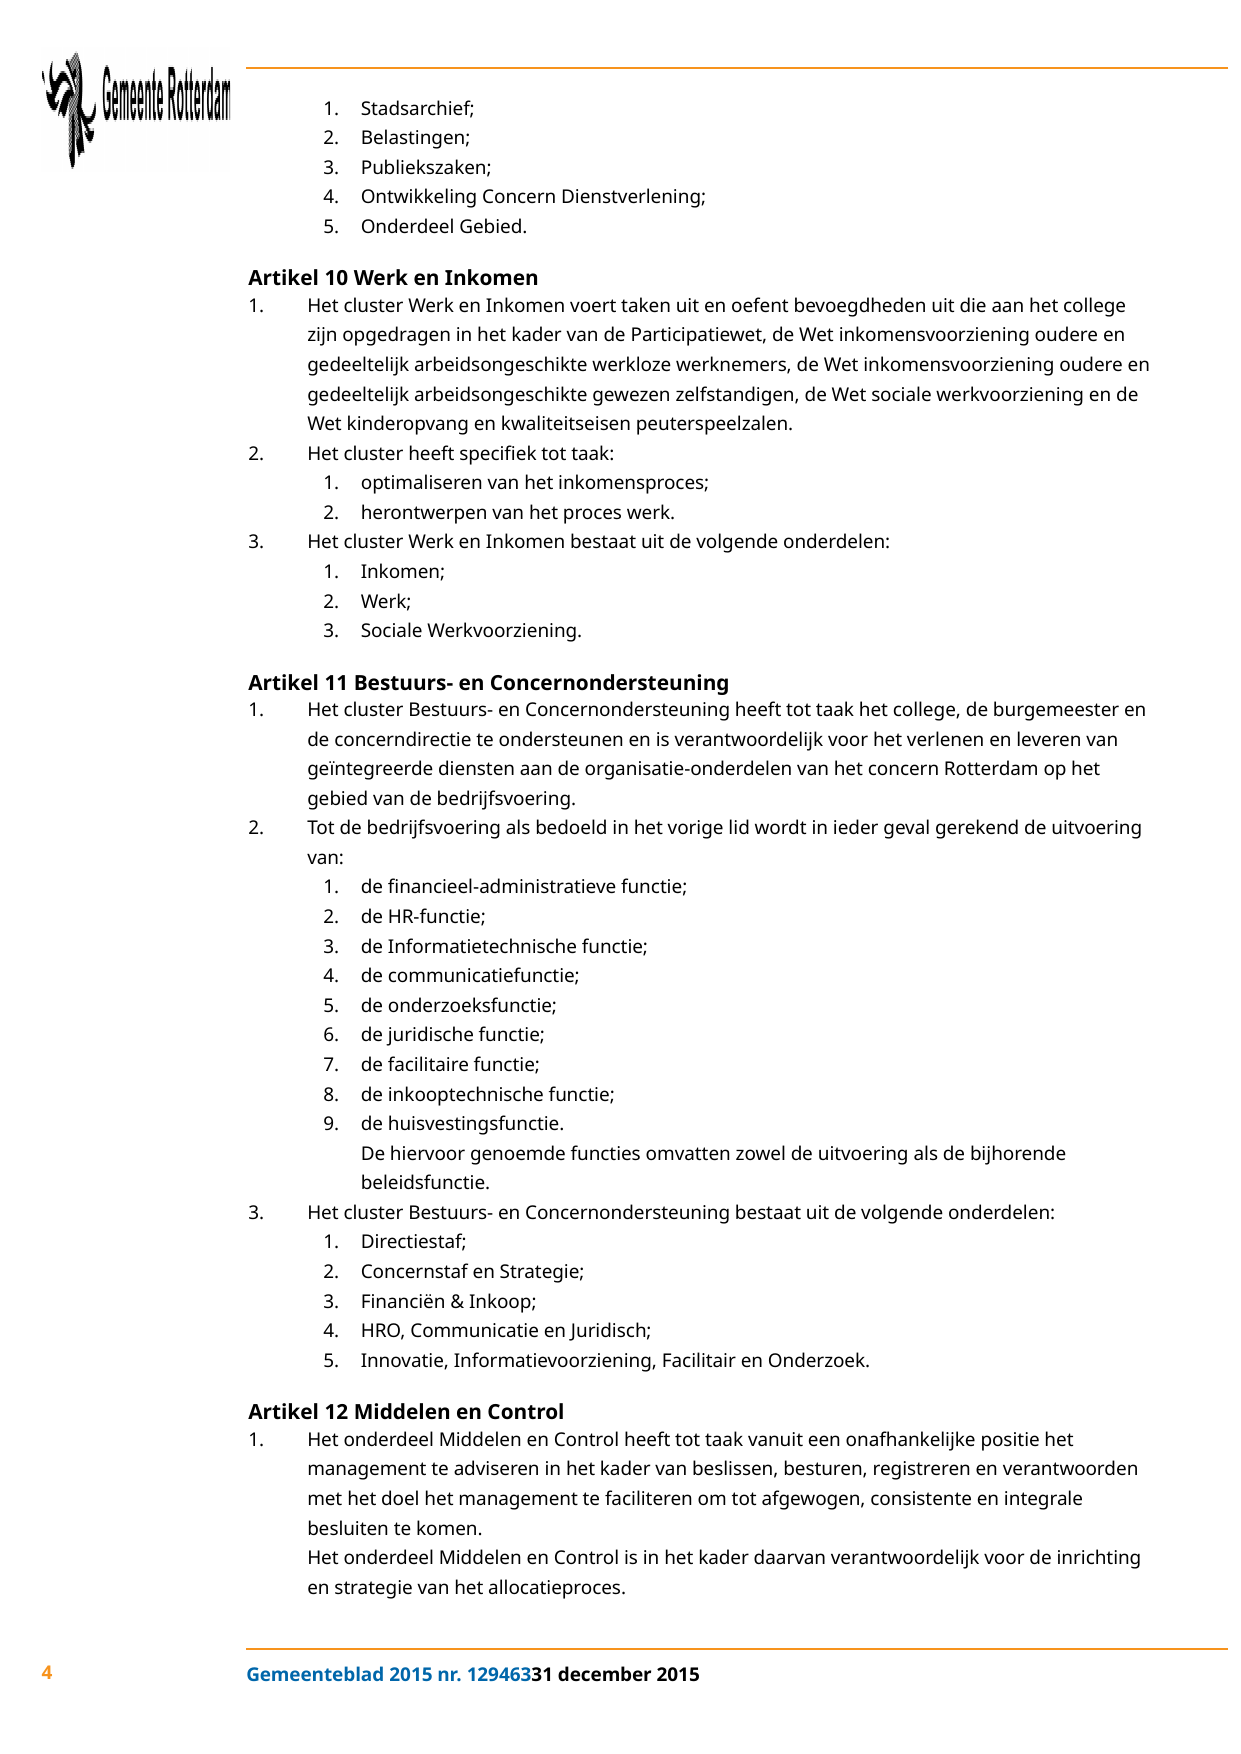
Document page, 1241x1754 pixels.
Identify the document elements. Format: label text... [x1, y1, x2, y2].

list de facilitaire functie; [323, 1051, 1152, 1077]
list Directiestaf; [323, 1229, 1152, 1254]
list Het onderdeel Middelen en Control heeft tot taak vanuit een onafhankelijke positie het management te adviseren in het kader van beslissen, besturen, registreren en verantwoorden met het doel het management te faciliteren om tot afgewogen, consistente en integrale besluiten te komen. [248, 1426, 1152, 1540]
list Innovatie, Informatievoorziening, Facilitair en Onderzoek. [323, 1347, 1152, 1373]
text Artikel 11 Bestuurs- en Concernondersteuning [248, 668, 1152, 696]
list Publiekszaken; [323, 154, 1152, 180]
list Het cluster Werk en Inkomen voert taken uit en oefent bevoegdheden uit die aan het college zijn opgedragen in het kader van de Participatiewet, de Wet inkomensvoorziening oudere en gedeeltelijk arbeidsongeschikte werkloze werknemers, de Wet inkomensvoorziening oudere en gedeeltelijk arbeidsongeschikte gewezen zelfstandigen, de Wet sociale werkvoorziening en de Wet kinderopvang en kwaliteitseisen peuterspeelzalen. [248, 292, 1152, 436]
list de huisvestingsfunctie. [323, 1110, 1152, 1136]
list HRO, Communicatie en Juridisch; [323, 1317, 1152, 1343]
list Het onderdeel Middelen en Control is in het kader daarvan verantwoordelijk voor de inrichting en strategie van het allocatieproces. [248, 1544, 1152, 1599]
list Werk; [323, 588, 1152, 613]
list Onderdeel Gebied. [323, 213, 1152, 239]
list Ontwikkeling Concern Dienstverlening; [323, 183, 1152, 209]
list Stadsarchief; [323, 95, 1152, 121]
list herontwerpen van het proces werk. [323, 499, 1152, 525]
text Artikel 12 Middelen en Control [248, 1397, 1152, 1426]
list de inkooptechnische functie; [323, 1081, 1152, 1107]
picture [41, 47, 231, 172]
list de HR-functie; [323, 903, 1152, 929]
list De hiervoor genoemde functies omvatten zowel de uitvoering als de bijhorende beleidsfunctie. [323, 1140, 1152, 1195]
list Het cluster heeft specifiek tot taak: [248, 440, 1152, 466]
list de juridische functie; [323, 1022, 1152, 1047]
list Inkomen; [323, 558, 1152, 584]
list Het cluster Bestuurs- en Concernondersteuning bestaat uit de volgende onderdelen: [248, 1199, 1152, 1225]
list de financieel-administratieve functie; [323, 874, 1152, 899]
list de communicatiefunctie; [323, 962, 1152, 988]
list Financiën & Inkoop; [323, 1288, 1152, 1314]
list Concernstaf en Strategie; [323, 1258, 1152, 1284]
list Tot de bedrijfsvoering als bedoeld in het vorige lid wordt in ieder geval gerekend de uitvoering van: [248, 814, 1152, 870]
list Het cluster Werk en Inkomen bestaat uit de volgende onderdelen: [248, 529, 1152, 554]
list Sociale Werkvoorziening. [323, 617, 1152, 643]
text Artikel 10 Werk en Inkomen [248, 263, 1152, 292]
list Belastingen; [323, 124, 1152, 150]
list optimaliseren van het inkomensproces; [323, 469, 1152, 495]
list de onderzoeksfunctie; [323, 992, 1152, 1018]
list Het cluster Bestuurs- en Concernondersteuning heeft tot taak het college, de burgemeester en de concerndirectie te ondersteunen en is verantwoordelijk voor het verlenen en leveren van geïntegreerde diensten aan de organisatie-onderdelen van het concern Rotterdam op het gebied van de bedrijfsvoering. [248, 696, 1152, 811]
list de Informatietechnische functie; [323, 933, 1152, 959]
